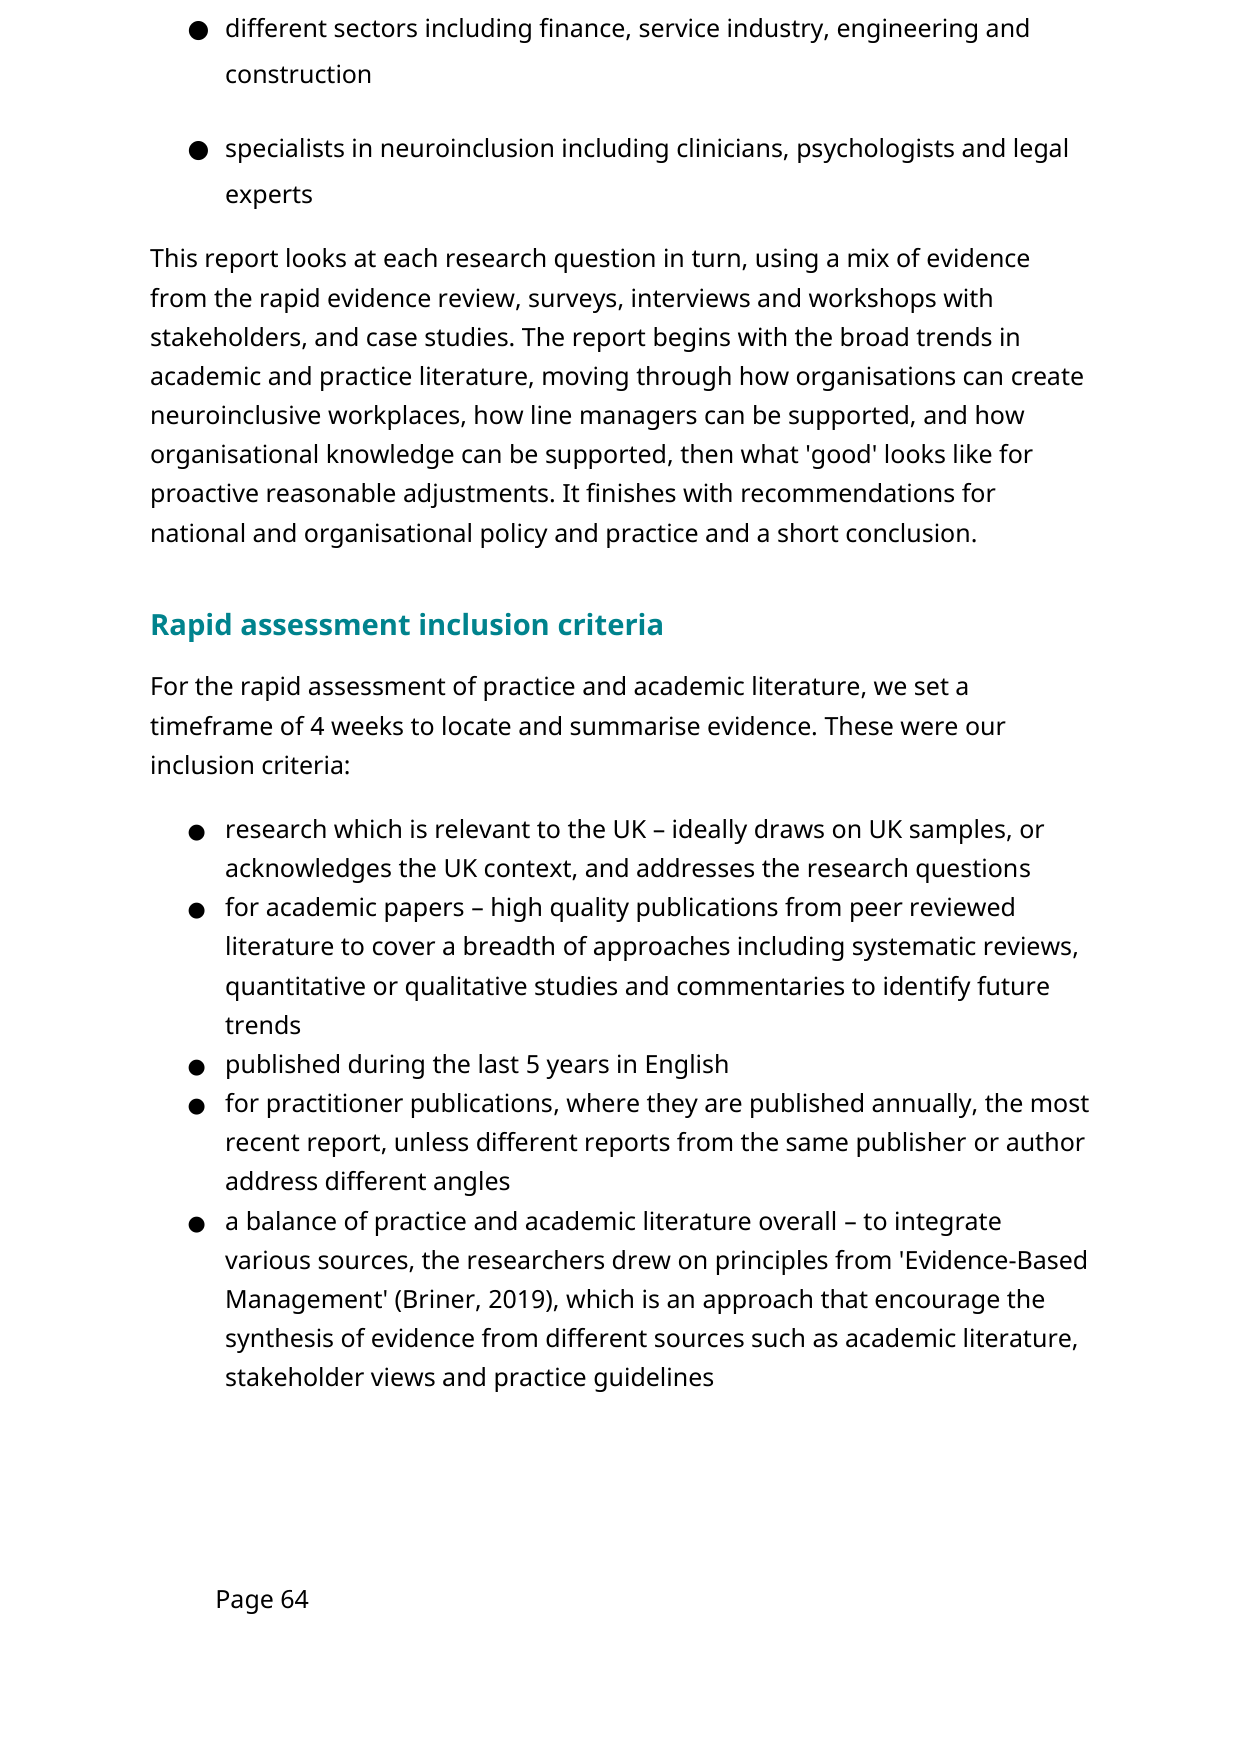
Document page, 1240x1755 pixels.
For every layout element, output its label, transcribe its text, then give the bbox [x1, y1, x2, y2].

list published during the last 5 years in English [187, 1047, 1089, 1081]
subtitle Rapid assessment inclusion criteria [150, 604, 1089, 644]
list for academic papers – high quality publications from peer reviewed literature to cover a breadth of approaches including systematic reviews, quantitative or qualitative studies and commentaries to identify future trends [187, 890, 1089, 1041]
list specialists in neuroinclusion including clinicians, psychologists and legal experts [187, 121, 1089, 211]
list different sectors including finance, service industry, engineering and construction [187, 0, 1089, 90]
text For the rapid assessment of practice and academic literature, we set a timeframe of 4 weeks to locate and summarise evidence. These were our inclusion criteria: [150, 669, 1089, 781]
text This report looks at each research question in turn, using a mix of evidence from the rapid evidence review, surveys, interviews and workshops with stakeholders, and case studies. The report begins with the broad trends in academic and practice literature, moving through how organisations can create neuroinclusive workplaces, how line managers can be supported, and how organisational knowledge can be supported, then what 'good' looks like for proactive reasonable adjustments. It finishes with recommendations for national and organisational policy and practice and a short conclusion. [150, 241, 1089, 549]
list for practitioner publications, where they are published annually, the most recent report, unless different reports from the same publisher or author address different angles [187, 1086, 1089, 1198]
list research which is relevant to the UK – ideally draws on UK samples, or acknowledges the UK context, and addresses the research questions [187, 812, 1089, 885]
list a balance of practice and academic literature overall – to integrate various sources, the researchers drew on principles from 'Evidence-Based Management' (Briner, 2019), which is an approach that encourage the synthesis of evidence from different sources such as academic literature, stakeholder views and practice guidelines [187, 1203, 1089, 1394]
